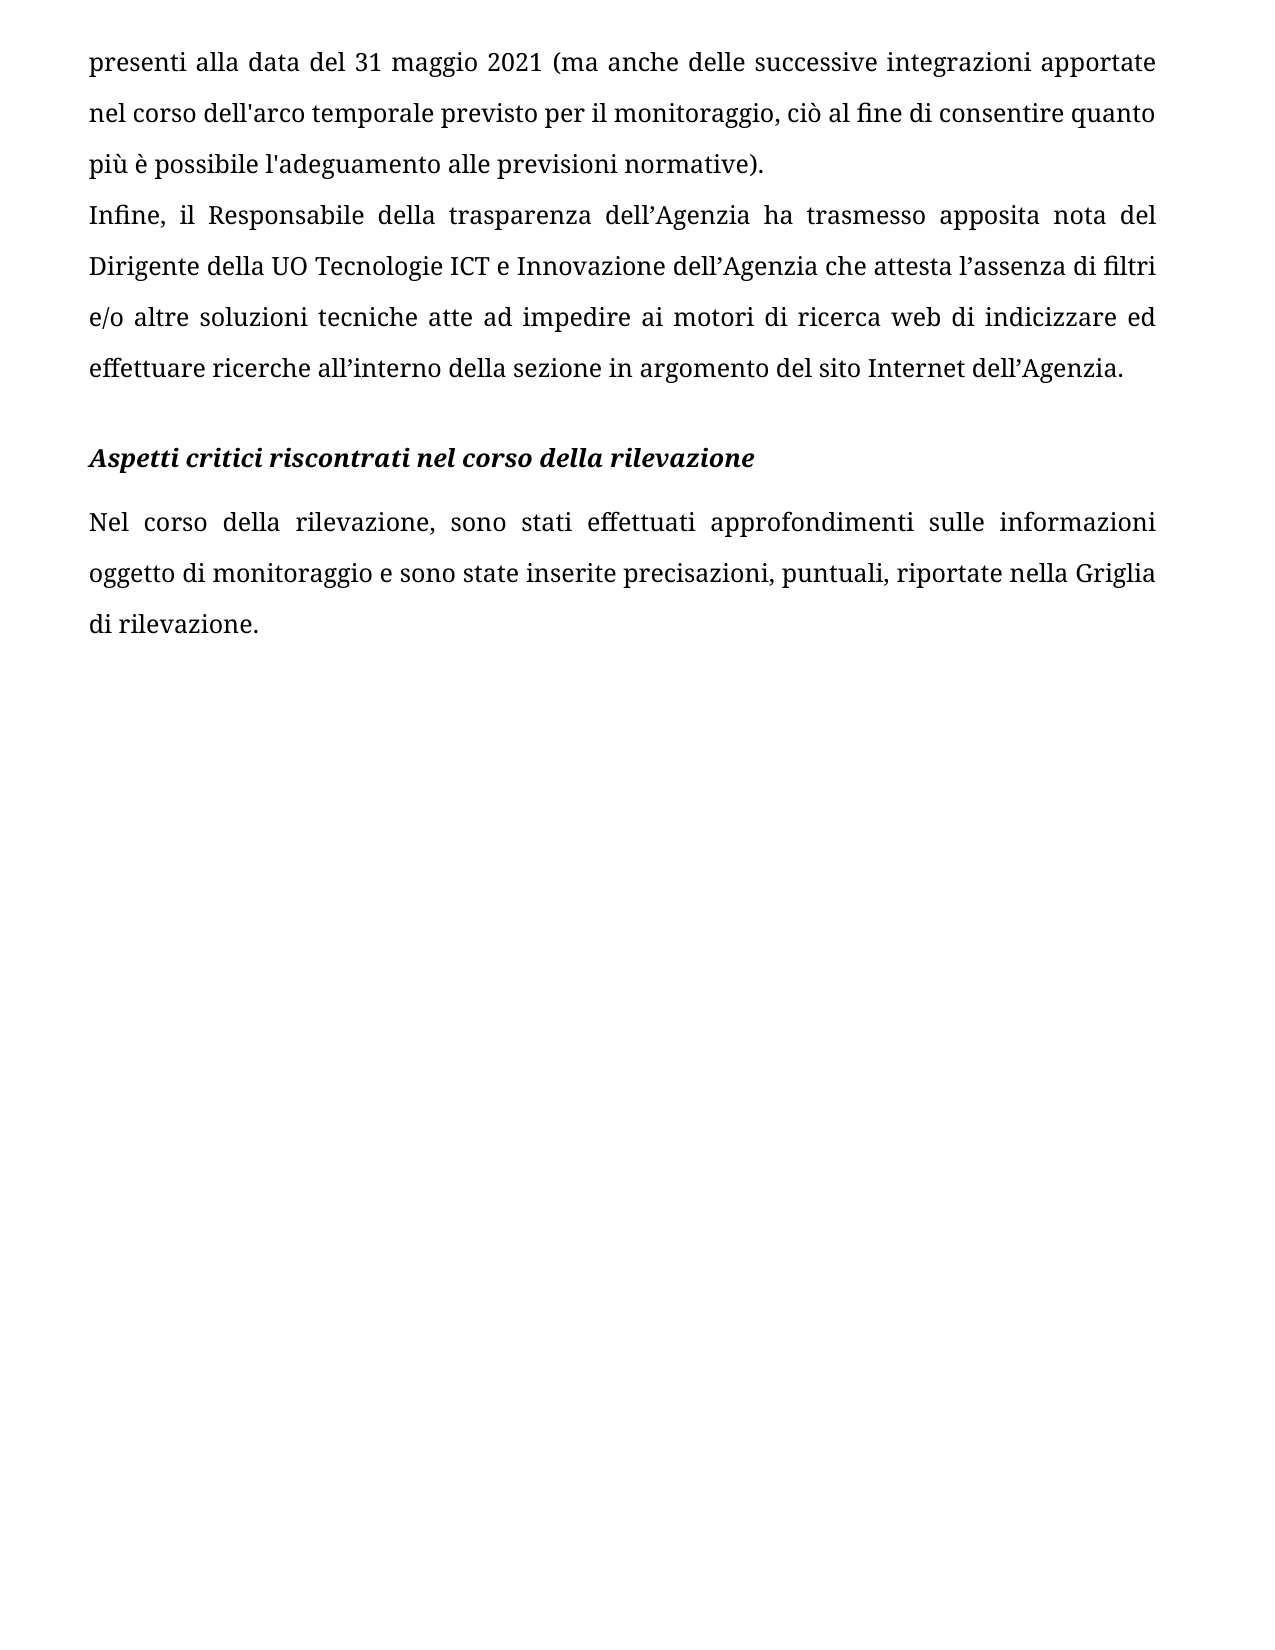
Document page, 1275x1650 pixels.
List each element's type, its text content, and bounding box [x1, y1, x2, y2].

text Infine, il Responsabile della trasparenza dell’Agenzia ha trasmesso apposita nota del Dirigente della UO Tecnologie ICT e Innovazione dell’Agenzia che attesta l’assenza di filtri e/o altre soluzioni tecniche atte ad impedire ai motori di ricerca web di indicizzare ed effettuare ricerche all’interno della sezione in argomento del sito Internet dell’Agenzia. [89, 197, 1157, 385]
text presenti alla data del 31 maggio 2021 (ma anche delle successive integrazioni apportate nel corso dell'arco temporale previsto per il monitoraggio, ciò al fine di consentire quanto più è possibile l'adeguamento alle previsioni normative). [89, 44, 1157, 181]
text Aspetti critici riscontrati nel corso della rilevazione [89, 441, 1157, 475]
text Nel corso della rilevazione, sono stati effettuati approfondimenti sulle informazioni oggetto di monitoraggio e sono state inserite precisazioni, puntuali, riportate nella Griglia di rilevazione. [89, 504, 1157, 641]
